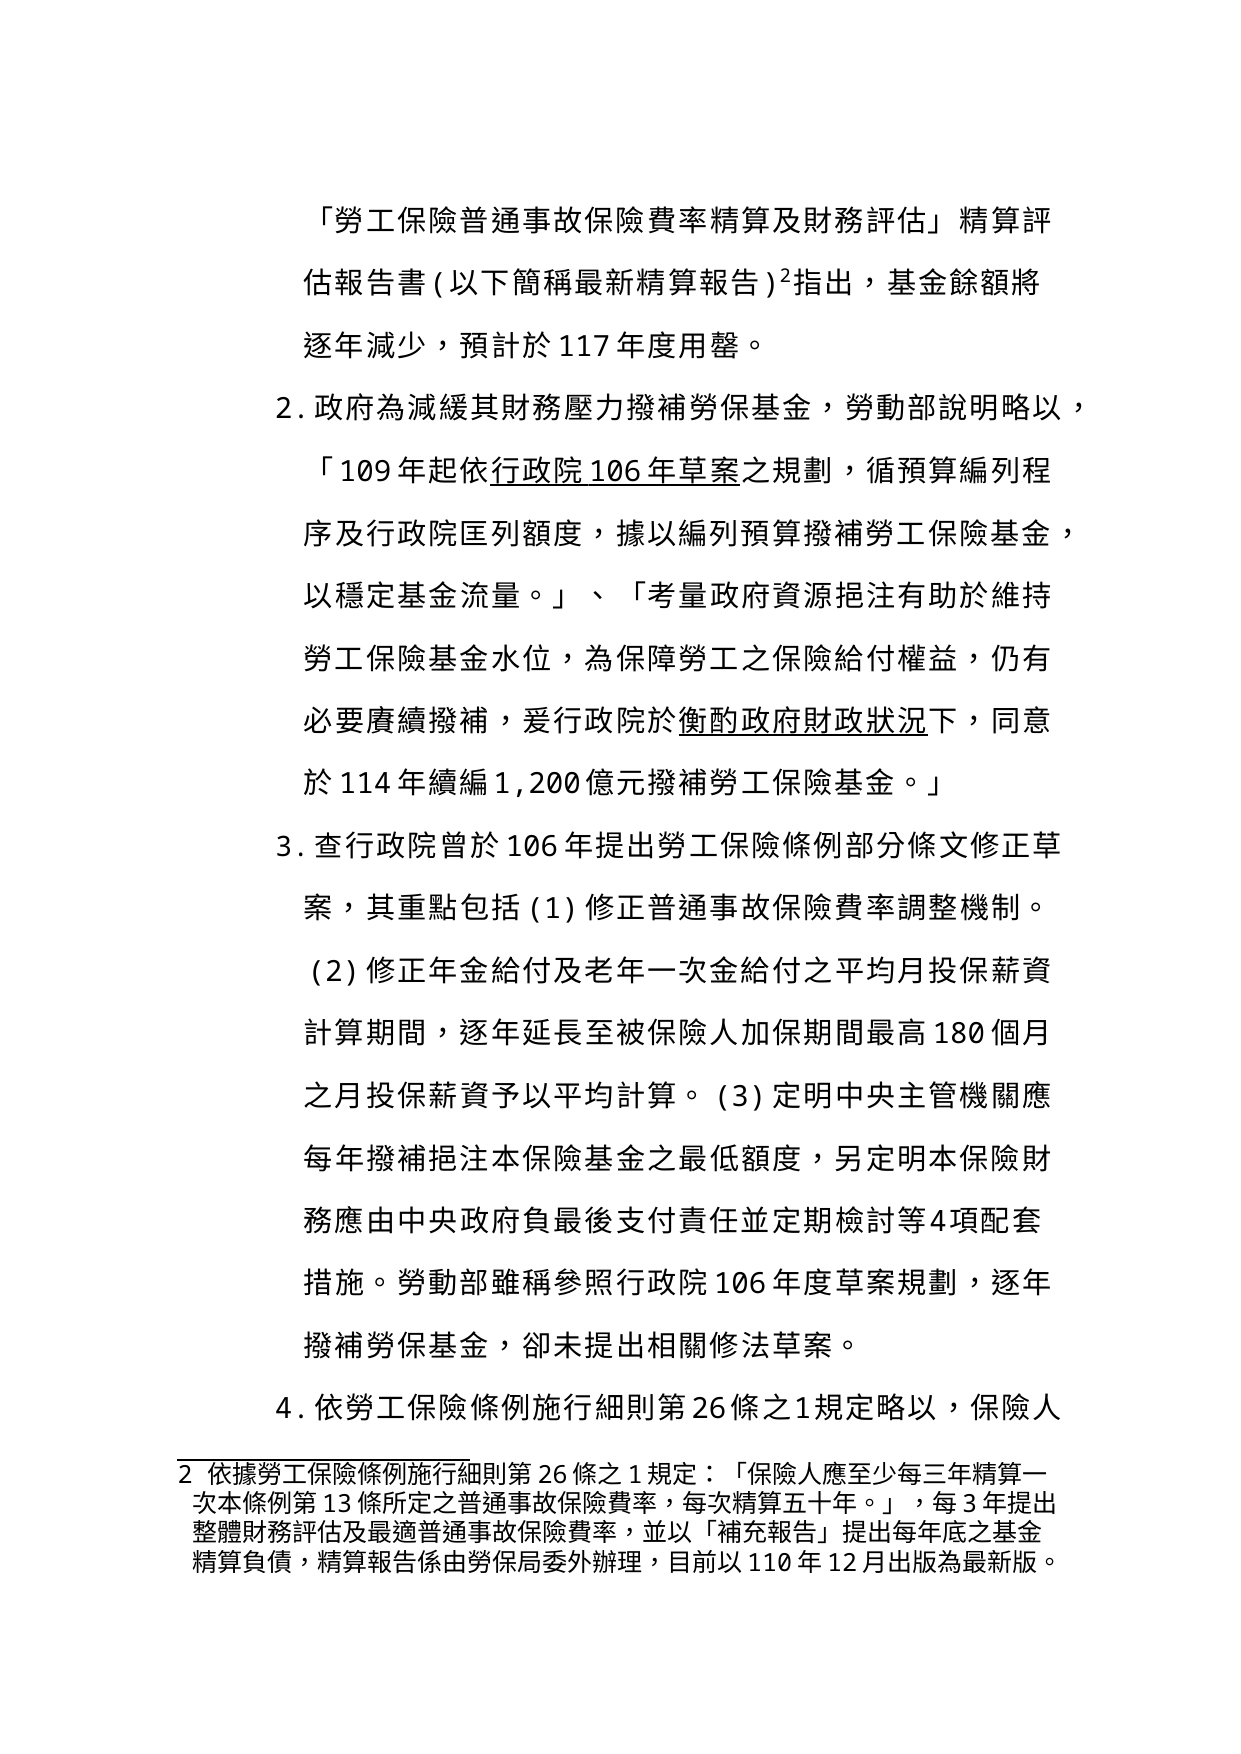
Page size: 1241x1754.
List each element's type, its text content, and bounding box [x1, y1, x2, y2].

text 3.查行政院曾於106年提出勞工保險條例部分條文修正草案，其重點包括(1)修正普通事故保險費率調整機制。(2)修正年金給付及老年一次金給付之平均月投保薪資計算期間，逐年延長至被保險人加保期間最高180個月之月投保薪資予以平均計算。(3)定明中央主管機關應每年撥補挹注本保險基金之最低額度，另定明本保險財務應由中央政府負最後支付責任並定期檢討等4項配套措施。勞動部雖稱參照行政院106年度草案規劃，逐年撥補勞保基金，卻未提出相關修法草案。 [266, 802, 1063, 1365]
text 「勞工保險普通事故保險費率精算及財務評估」精算評估報告書(以下簡稱最新精算報告)指出，基金餘額將逐年減少，預計於117年度用罄。 [266, 177, 1063, 365]
text 2.政府為減緩其財務壓力撥補勞保基金，勞動部說明略以，「109年起依行政院106年草案之規劃，循預算編列程序及行政院匡列額度，據以編列預算撥補勞工保險基金，以穩定基金流量。」、「考量政府資源挹注有助於維持勞工保險基金水位，為保障勞工之保險給付權益，仍有必要賡續撥補，爰行政院於衡酌政府財政狀況下，同意於114年續編1,200億元撥補勞工保險基金。」 [266, 365, 1063, 802]
text 依據勞工保險條例施行細則第26條之1規定：「保險人應至少每三年精算一次本條例第13條所定之普通事故保險費率，每次精算五十年。」，每3年提出整體財務評估及最適普通事故保險費率，並以「補充報告」提出每年底之基金精算負債，精算報告係由勞保局委外辦理，目前以110年12月出版為最新版。 [177, 1460, 1063, 1577]
text 4.依勞工保險條例施行細則第26條之1規定略以，保險人應至少每3年精算一次勞工保險條例第13條所定之普通事故保險費率。勞工保險局雖依法每3年精算一次保險費率，並逐年提出精算負債，且於中央政府總決算揭露勞保未來或有給付責任，惟對於勞保基金財務問題，並未參採精算後保險費率，僅自109年度起逐年採政府撥補方式因應，113年度及114年度撥補金額均達1,300億元遠高於以前年度，卻未針對勞保基金本身財務狀況，於事前提出撥補依據、計算標準及對精算負債影響之完整評估。 [266, 1365, 1063, 1427]
